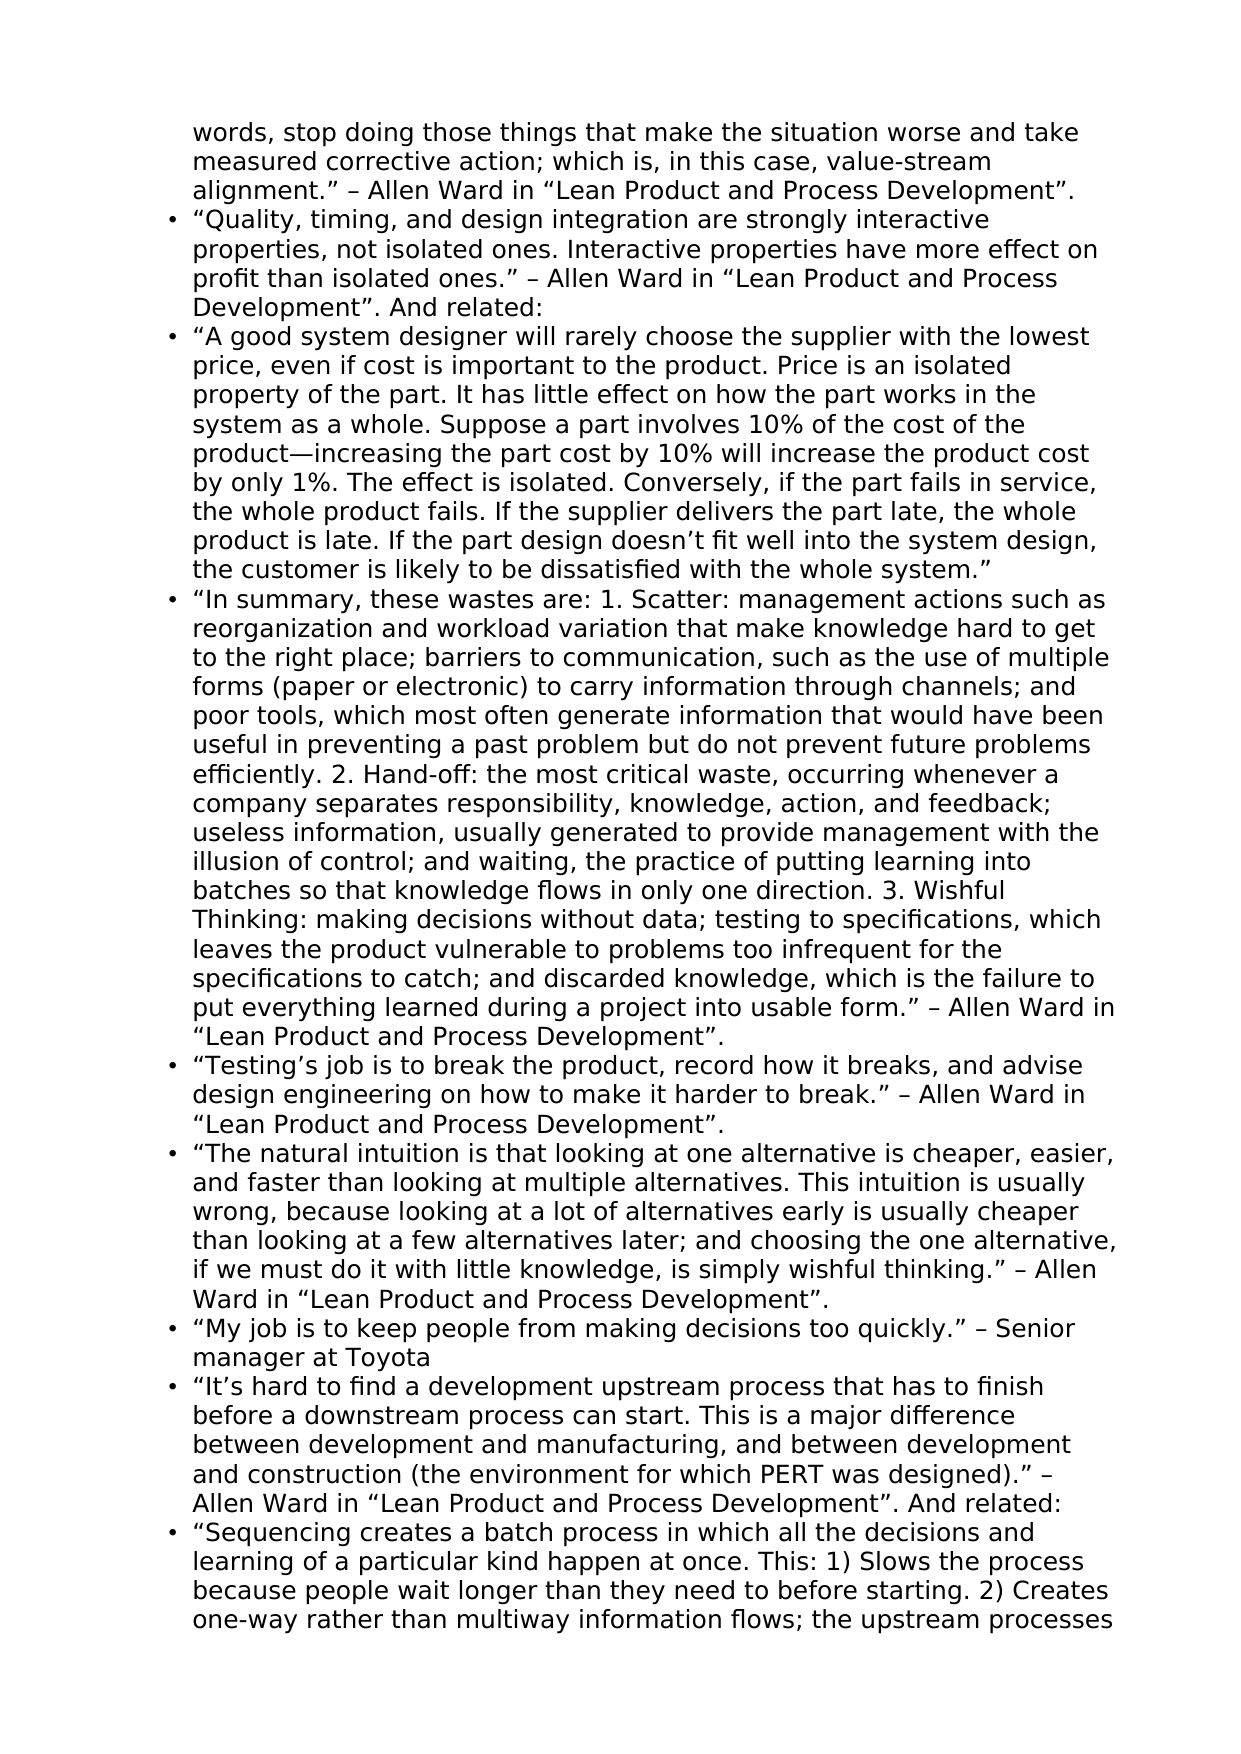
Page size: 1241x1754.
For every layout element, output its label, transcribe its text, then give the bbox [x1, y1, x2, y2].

list “It’s hard to find a development upstream process that has to finish before a downstream process can start. This is a major difference between development and manufacturing, and between development and construction (the environment for which PERT was designed).” – Allen Ward in “Lean Product and Process Development”. And related: [177, 1372, 1122, 1518]
list “Testing’s job is to break the product, record how it breaks, and advise design engineering on how to make it harder to break.” – Allen Ward in “Lean Product and Process Development”. [177, 1051, 1122, 1139]
list “In summary, these wastes are: 1. Scatter: management actions such as reorganization and workload variation that make knowledge hard to get to the right place; barriers to communication, such as the use of multiple forms (paper or electronic) to carry information through channels; and poor tools, which most often generate information that would have been useful in preventing a past problem but do not prevent future problems efficiently. 2. Hand-off: the most critical waste, occurring whenever a company separates responsibility, knowledge, action, and feedback; useless information, usually generated to provide management with the illusion of control; and waiting, the practice of putting learning into batches so that knowledge flows in only one direction. 3. Wishful Thinking: making decisions without data; testing to specifications, which leaves the product vulnerable to problems too infrequent for the specifications to catch; and discarded knowledge, which is the failure to put everything learned during a project into usable form.” – Allen Ward in “Lean Product and Process Development”. [177, 585, 1122, 1051]
list “Quality, timing, and design integration are strongly interactive properties, not isolated ones. Interactive properties have more effect on profit than isolated ones.” – Allen Ward in “Lean Product and Process Development”. And related: [177, 206, 1122, 322]
list “Sequencing creates a batch process in which all the decisions and learning of a particular kind happen at once. This: 1) Slows the process because people wait longer than they need to before starting. 2) Creates one-way rather than multiway information flows; the upstream processes [177, 1518, 1122, 1635]
list “A good system designer will rarely choose the supplier with the lowest price, even if cost is important to the product. Price is an isolated property of the part. It has little effect on how the part works in the system as a whole. Suppose a part involves 10% of the cost of the product—increasing the part cost by 10% will increase the product cost by only 1%. The effect is isolated. Conversely, if the part fails in service, the whole product fails. If the supplier delivers the part late, the whole product is late. If the part design doesn’t fit well into the system design, the customer is likely to be dissatisfied with the whole system.” [177, 322, 1122, 585]
list “My job is to keep people from making decisions too quickly.” – Senior manager at Toyota [177, 1314, 1122, 1372]
list words, stop doing those things that make the situation worse and take measured corrective action; which is, in this case, value-stream alignment.” – Allen Ward in “Lean Product and Process Development”. [177, 118, 1122, 206]
list “The natural intuition is that looking at one alternative is cheaper, easier, and faster than looking at multiple alternatives. This intuition is usually wrong, because looking at a lot of alternatives early is usually cheaper than looking at a few alternatives later; and choosing the one alternative, if we must do it with little knowledge, is simply wishful thinking.” – Allen Ward in “Lean Product and Process Development”. [177, 1139, 1122, 1314]
